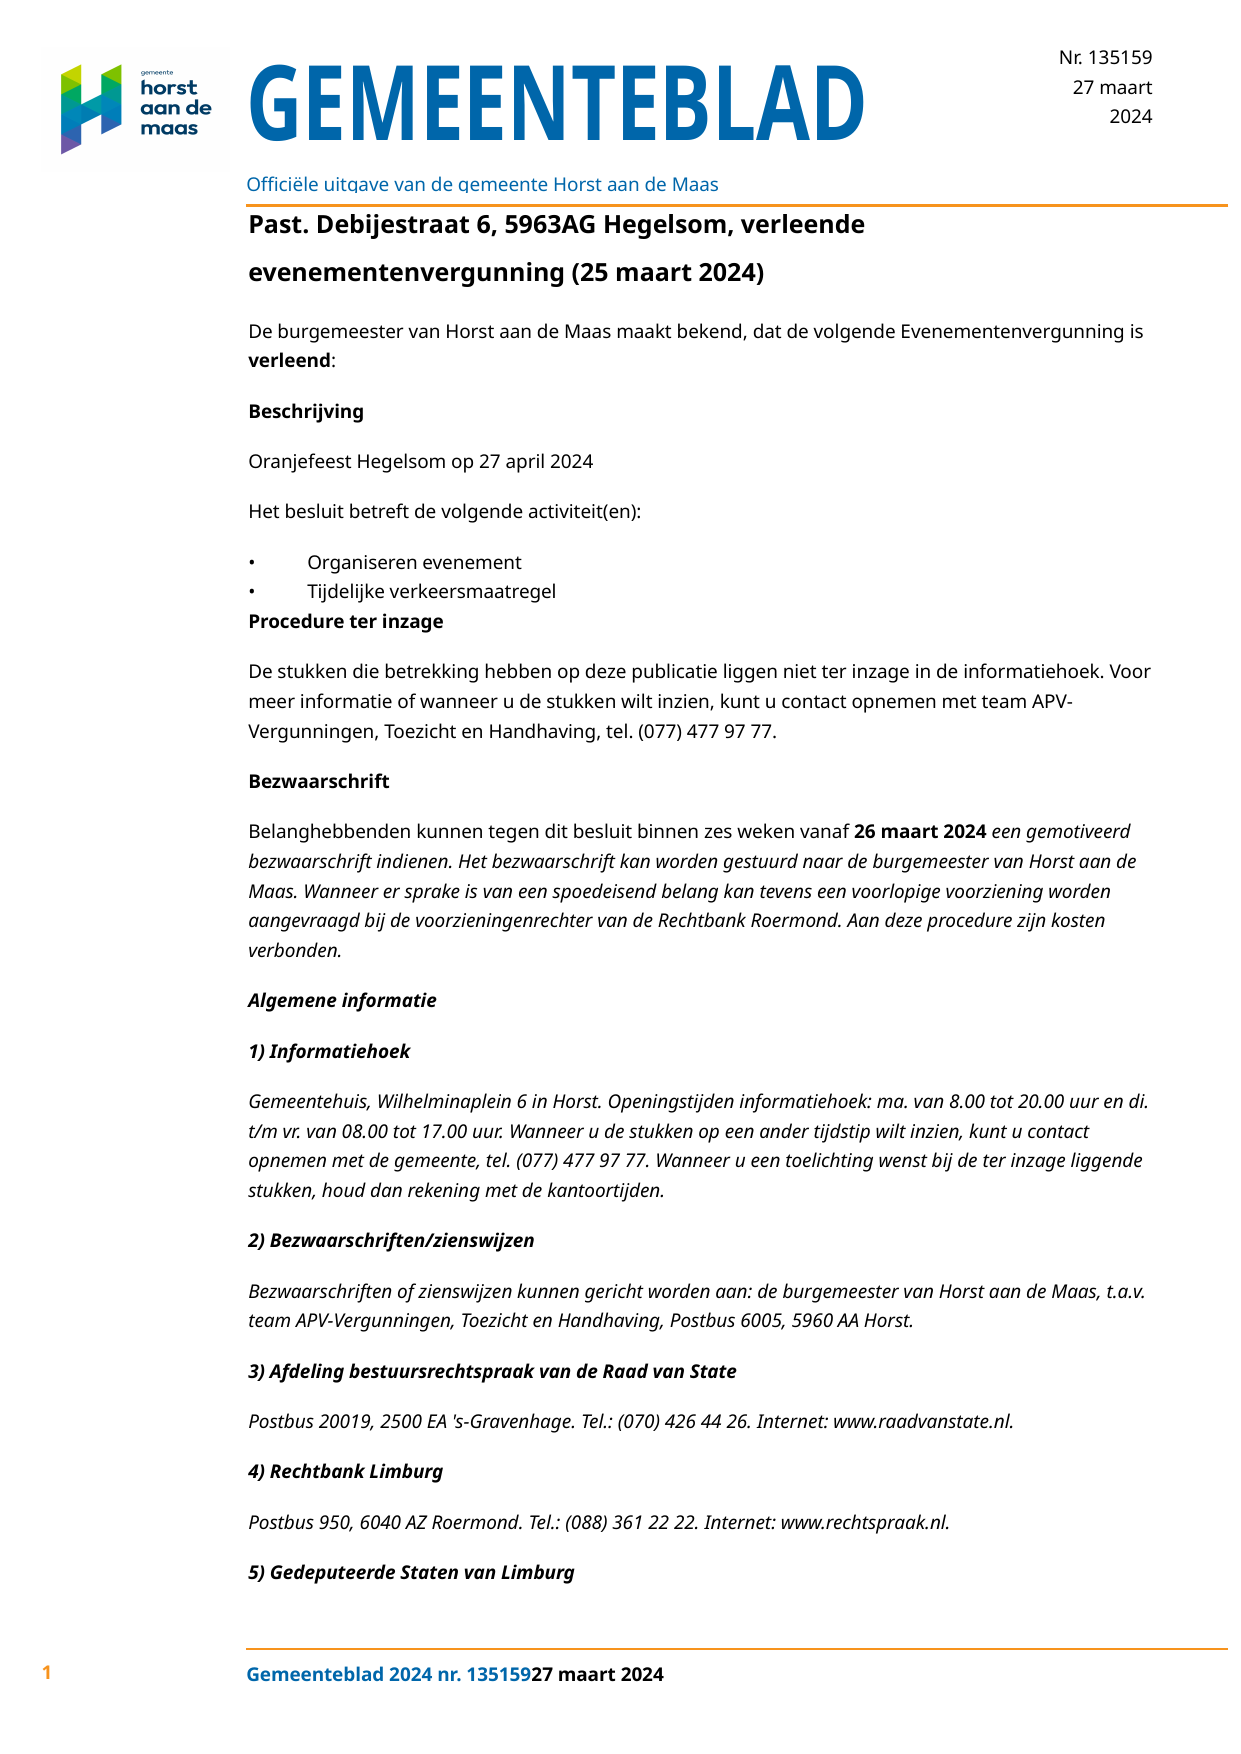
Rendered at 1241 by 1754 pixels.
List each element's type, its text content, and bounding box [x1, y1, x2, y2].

text Procedure ter inzage [248, 608, 1152, 634]
text Bezwaarschriften of zienswijzen kunnen gericht worden aan: de burgemeester van Horst aan de Maas, t.a.v. team APV-Vergunningen, Toezicht en Handhaving, Postbus 6005, 5960 AA Horst. [248, 1278, 1152, 1333]
text Past. Debijestraat 6, 5963AG Hegelsom, verleende evenementenvergunning (25 maart 2024) [248, 207, 1152, 288]
text 1) Informatiehoek [248, 1038, 1152, 1064]
picture [41, 47, 231, 172]
text 3) Afdeling bestuursrechtspraak van de Raad van State [248, 1358, 1152, 1384]
text Belanghebbenden kunnen tegen dit besluit binnen zes weken vanaf 26 maart 2024 een gemotiveerd bezwaarschrift indienen. Het bezwaarschrift kan worden gestuurd naar de burgemeester van Horst aan de Maas. Wanneer er sprake is van een spoedeisend belang kan tevens een voorlopige voorziening worden aangevraagd bij de voorzieningenrechter van de Rechtbank Roermond. Aan deze procedure zijn kosten verbonden. [248, 819, 1152, 963]
text Gemeentehuis, Wilhelminaplein 6 in Horst. Openingstijden informatiehoek: ma. van 8.00 tot 20.00 uur en di. t/m vr. van 08.00 tot 17.00 uur. Wanneer u de stukken op een ander tijdstip wilt inzien, kunt u contact opnemen met de gemeente, tel. (077) 477 97 77. Wanneer u een toelichting wenst bij de ter inzage liggende stukken, houd dan rekening met de kantoortijden. [248, 1088, 1152, 1203]
text Oranjefeest Hegelsom op 27 april 2024 [248, 448, 1152, 474]
text 5) Gedeputeerde Staten van Limburg [248, 1559, 1152, 1585]
text 4) Rechtbank Limburg [248, 1459, 1152, 1484]
list Tijdelijke verkeersmaatregel [248, 579, 1152, 604]
text Postbus 20019, 2500 EA 's-Gravenhage. Tel.: (070) 426 44 26. Internet: www.raadvanstate.nl. [248, 1408, 1152, 1434]
list Organiseren evenement [248, 549, 1152, 575]
text De burgemeester van Horst aan de Maas maakt bekend, dat de volgende Evenementenvergunning is verleend: [248, 318, 1152, 373]
text Het besluit betreft de volgende activiteit(en): [248, 499, 1152, 524]
text De stukken die betrekking hebben op deze publicatie liggen niet ter inzage in de informatiehoek. Voor meer informatie of wanneer u de stukken wilt inzien, kunt u contact opnemen met team APV-Vergunningen, Toezicht en Handhaving, tel. (077) 477 97 77. [248, 659, 1152, 744]
text Algemene informatie [248, 987, 1152, 1013]
text Bezwaarschrift [248, 768, 1152, 794]
text Postbus 950, 6040 AZ Roermond. Tel.: (088) 361 22 22. Internet: www.rechtspraak.nl. [248, 1509, 1152, 1535]
text Beschrijving [248, 398, 1152, 424]
text 2) Bezwaarschriften/zienswijzen [248, 1227, 1152, 1253]
